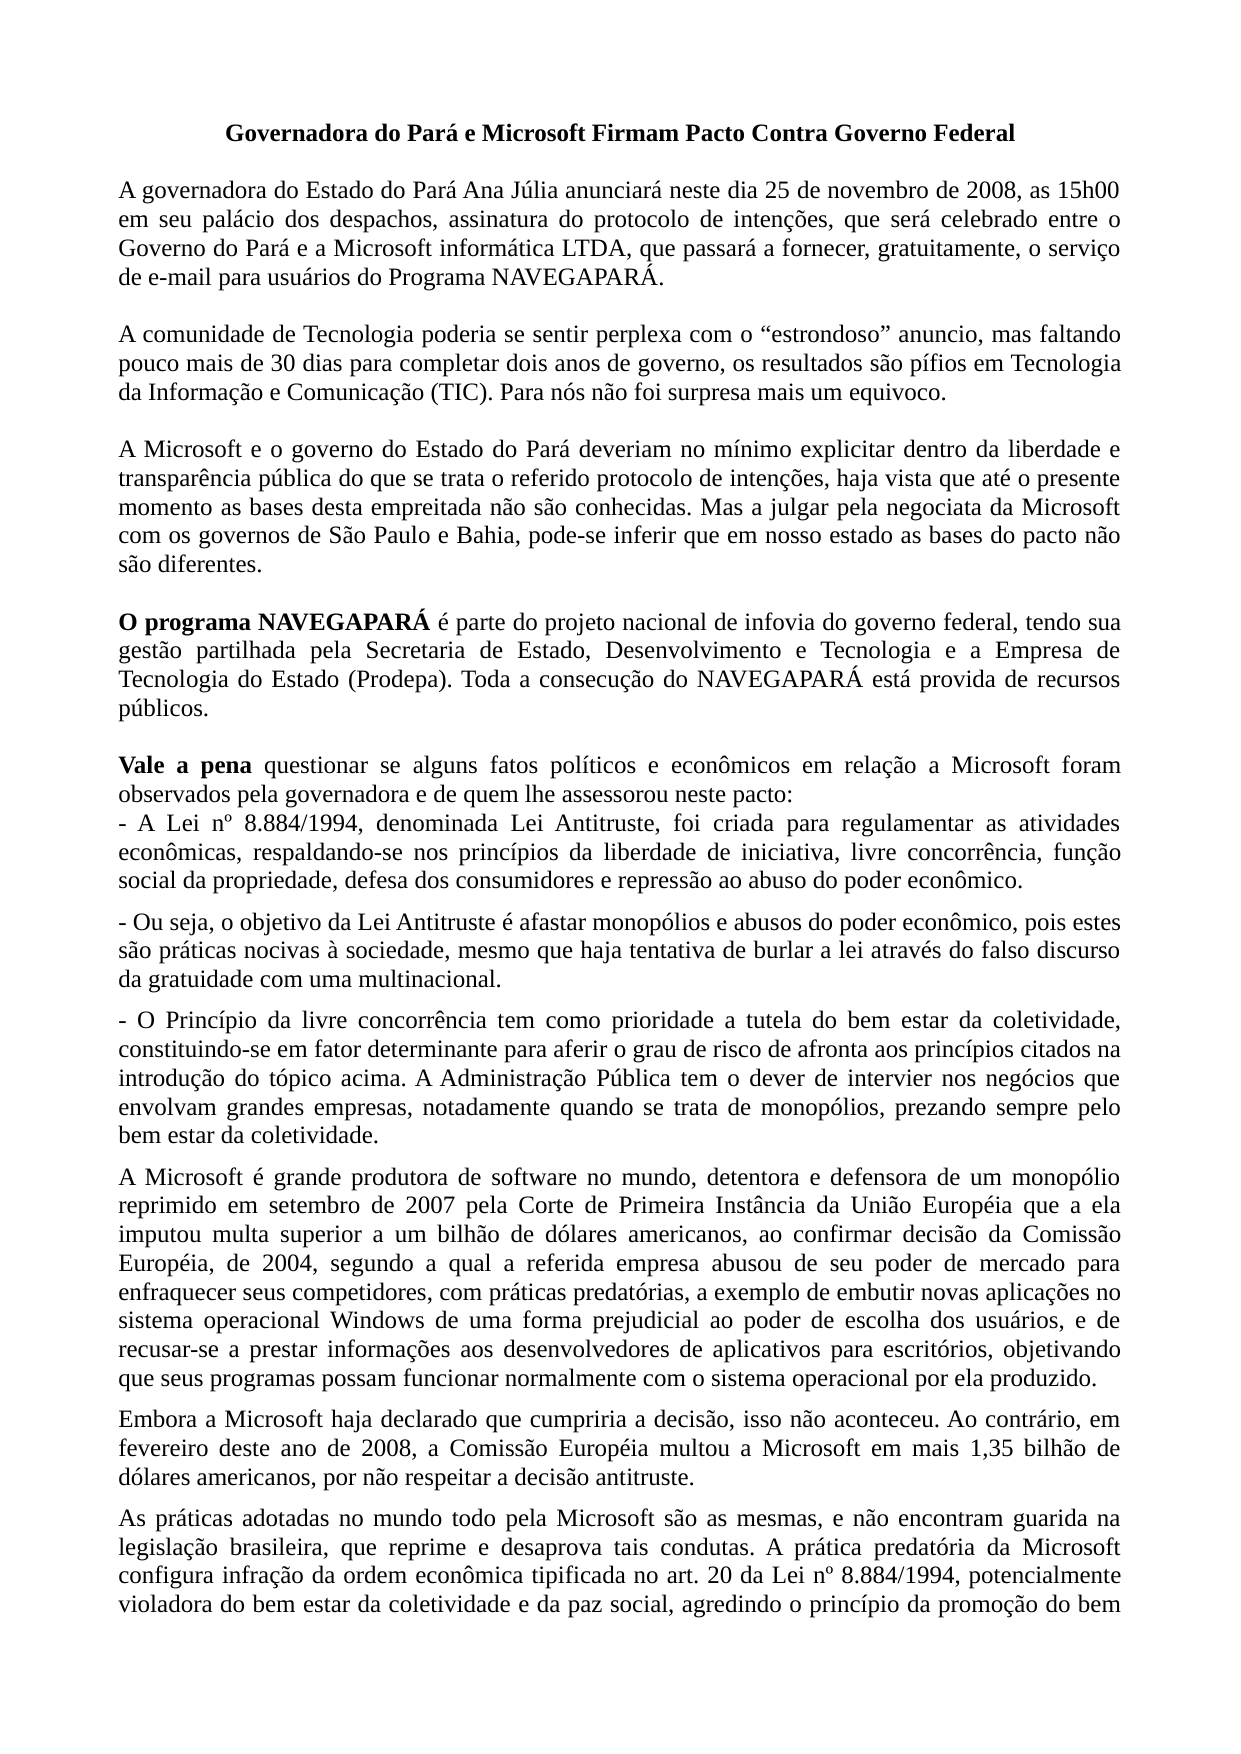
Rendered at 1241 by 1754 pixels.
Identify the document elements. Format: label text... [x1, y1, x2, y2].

text Vale a pena questionar se alguns fatos políticos e econômicos em relação a Microsoft foram observados pela governadora e de quem lhe assessorou neste pacto: [118, 751, 1122, 808]
text - O Princípio da livre concorrência tem como prioridade a tutela do bem estar da coletividade, constituindo-se em fator determinante para aferir o grau de risco de afronta aos princípios citados na introdução do tópico acima. A Administração Pública tem o dever de intervier nos negócios que envolvam grandes empresas, notadamente quando se trata de monopólios, prezando sempre pelo bem estar da coletividade. [118, 1006, 1122, 1149]
text A governadora do Estado do Pará Ana Júlia anunciará neste dia 25 de novembro de 2008, as 15h00 em seu palácio dos despachos, assinatura do protocolo de intenções, que será celebrado entre o Governo do Pará e a Microsoft informática LTDA, que passará a fornecer, gratuitamente, o serviço de e-mail para usuários do Programa NAVEGAPARÁ. [118, 176, 1122, 291]
text - Ou seja, o objetivo da Lei Antitruste é afastar monopólios e abusos do poder econômico, pois estes são práticas nocivas à sociedade, mesmo que haja tentativa de burlar a lei através do falso discurso da gratuidade com uma multinacional. [118, 907, 1122, 993]
text A Microsoft é grande produtora de software no mundo, detentora e defensora de um monopólio reprimido em setembro de 2007 pela Corte de Primeira Instância da União Européia que a ela imputou multa superior a um bilhão de dólares americanos, ao confirmar decisão da Comissão Européia, de 2004, segundo a qual a referida empresa abusou de seu poder de mercado para enfraquecer seus competidores, com práticas predatórias, a exemplo de embutir novas aplicações no sistema operacional Windows de uma forma prejudicial ao poder de escolha dos usuários, e de recusar-se a prestar informações aos desenvolvedores de aplicativos para escritórios, objetivando que seus programas possam funcionar normalmente com o sistema operacional por ela produzido. [118, 1162, 1122, 1392]
text A Microsoft e o governo do Estado do Pará deveriam no mínimo explicitar dentro da liberdade e transparência pública do que se trata o referido protocolo de intenções, haja vista que até o presente momento as bases desta empreitada não são conhecidas. Mas a julgar pela negociata da Microsoft com os governos de São Paulo e Bahia, pode-se inferir que em nosso estado as bases do pacto não são diferentes. [118, 434, 1122, 578]
text - A Lei nº 8.884/1994, denominada Lei Antitruste, foi criada para regulamentar as atividades econômicas, respaldando-se nos princípios da liberdade de iniciativa, livre concorrência, função social da propriedade, defesa dos consumidores e repressão ao abuso do poder econômico. [118, 808, 1122, 894]
text A comunidade de Tecnologia poderia se sentir perplexa com o “estrondoso” anuncio, mas faltando pouco mais de 30 dias para completar dois anos de governo, os resultados são pífios em Tecnologia da Informação e Comunicação (TIC). Para nós não foi surpresa mais um equivoco. [118, 319, 1122, 406]
text Governadora do Pará e Microsoft Firmam Pacto Contra Governo Federal [118, 118, 1122, 147]
text Embora a Microsoft haja declarado que cumpriria a decisão, isso não aconteceu. Ao contrário, em fevereiro deste ano de 2008, a Comissão Européia multou a Microsoft em mais 1,35 bilhão de dólares americanos, por não respeitar a decisão antitruste. [118, 1404, 1122, 1491]
text As práticas adotadas no mundo todo pela Microsoft são as mesmas, e não encontram guarida na legislação brasileira, que reprime e desaprova tais condutas. A prática predatória da Microsoft configura infração da ordem econômica tipificada no art. 20 da Lei nº 8.884/1994, potencialmente violadora do bem estar da coletividade e da paz social, agredindo o princípio da promoção do bem [118, 1503, 1122, 1618]
text O programa NAVEGAPARÁ é parte do projeto nacional de infovia do governo federal, tendo sua gestão partilhada pela Secretaria de Estado, Desenvolvimento e Tecnologia e a Empresa de Tecnologia do Estado (Prodepa). Toda a consecução do NAVEGAPARÁ está provida de recursos públicos. [118, 607, 1122, 722]
